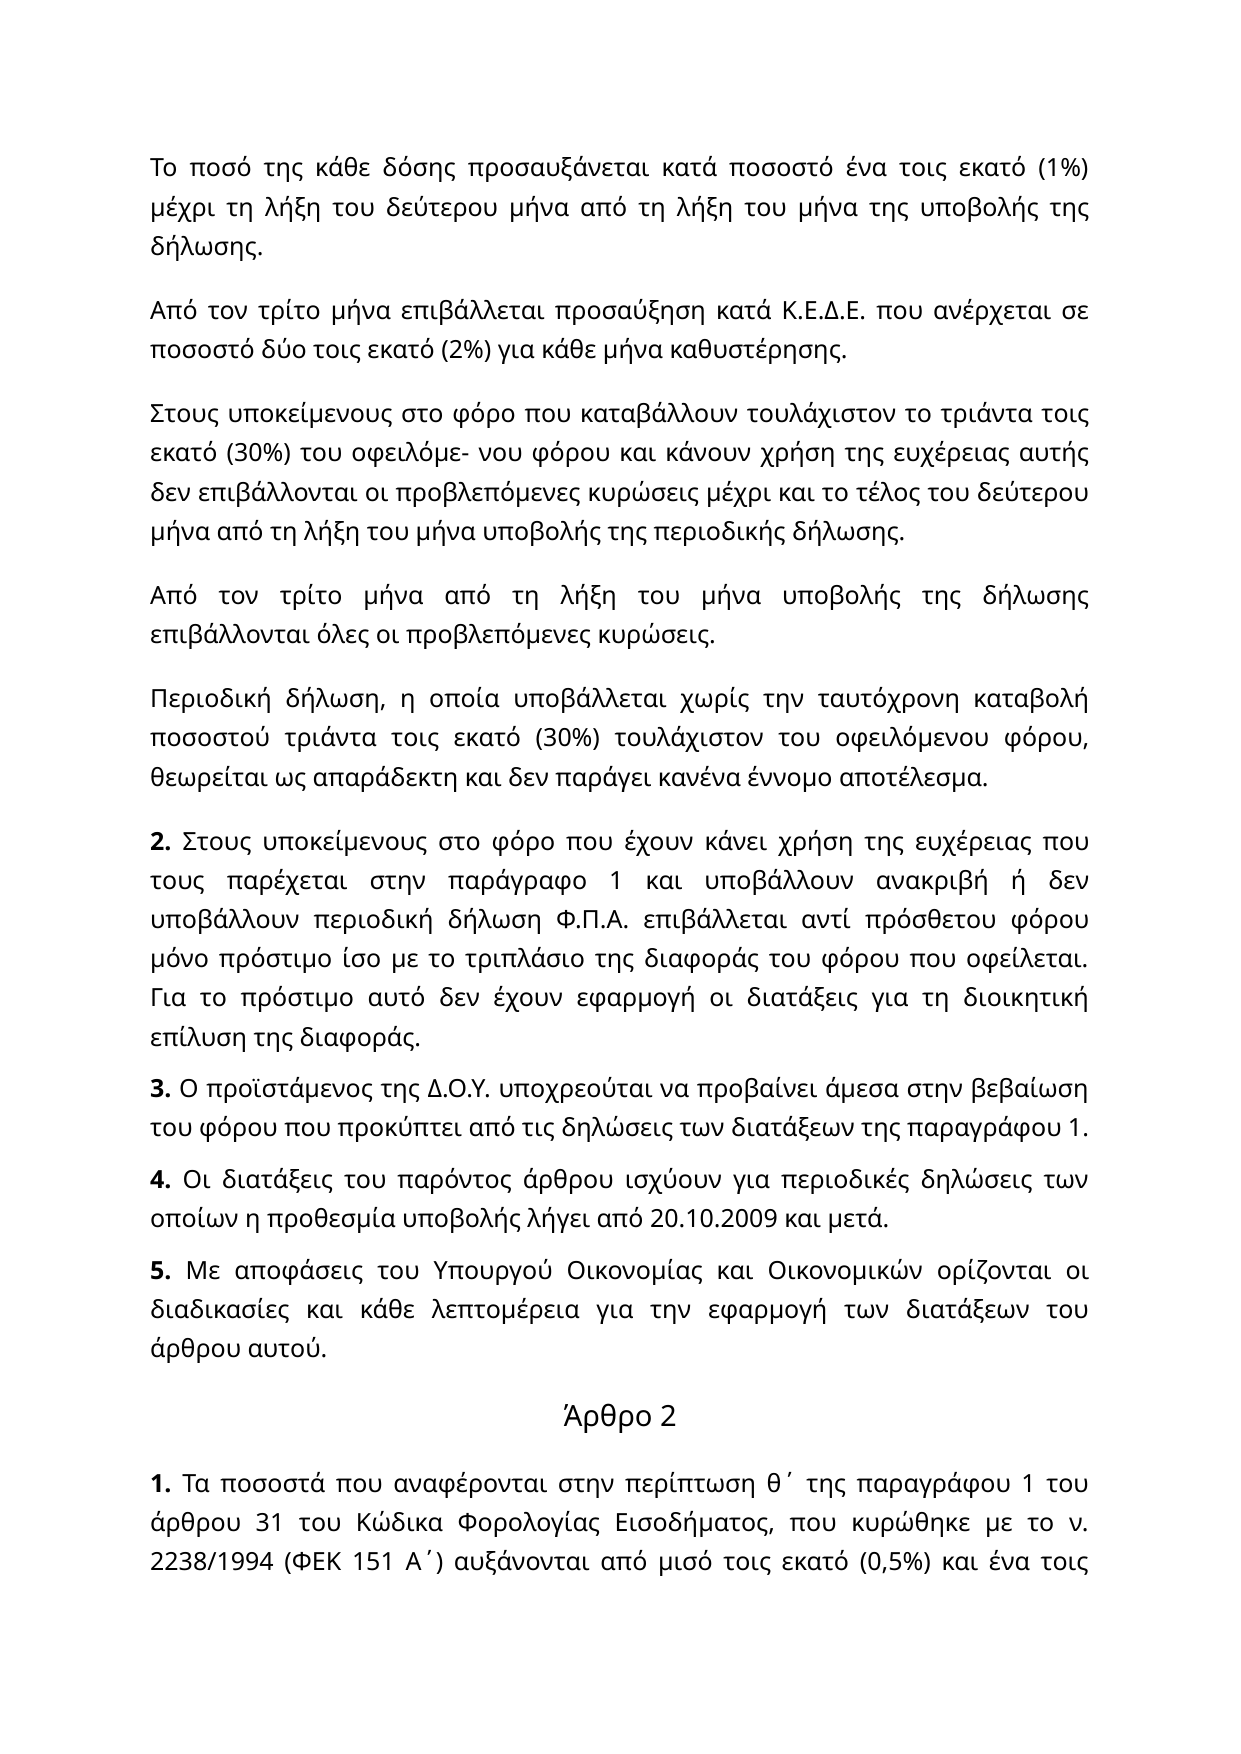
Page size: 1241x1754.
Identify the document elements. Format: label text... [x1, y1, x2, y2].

text 3. Ο προϊστάμενος της Δ.Ο.Υ. υποχρεούται να προβαίνει άμεσα στην βεβαίωση του φόρου που προκύπτει από τις δηλώσεις των διατάξεων της παραγράφου 1. [150, 1071, 1090, 1144]
text 4. Οι διατάξεις του παρόντος άρθρου ισχύουν για περιοδικές δηλώσεις των οποίων η προθεσμία υποβολής λήγει από 20.10.2009 και μετά. [150, 1162, 1090, 1235]
text 5. Με αποφάσεις του Υπουργού Οικονομίας και Οικονομικών ορίζονται οι διαδικασίες και κάθε λεπτομέρεια για την εφαρμογή των διατάξεων του άρθρου αυτού. [150, 1252, 1090, 1365]
subtitle Άρθρο 2 [150, 1395, 1090, 1435]
text Από τον τρίτο μήνα από τη λήξη του μήνα υποβολής της δήλωσης επιβάλλονται όλες οι προβλεπόμενες κυρώσεις. [150, 577, 1090, 651]
text 1. Τα ποσοστά που αναφέρονται στην περίπτωση θ΄ της παραγράφου 1 του άρθρου 31 του Κώδικα Φορολογίας Εισοδήματος, που κυρώθηκε με το ν. 2238/1994 (ΦΕΚ 151 Α΄) αυξάνονται από μισό τοις εκατό (0,5%) και ένα τοις [150, 1466, 1090, 1578]
text Το ποσό της κάθε δόσης προσαυξάνεται κατά ποσοστό ένα τοις εκατό (1%) μέχρι τη λήξη του δεύτερου μήνα από τη λήξη του μήνα της υποβολής της δήλωσης. [150, 150, 1090, 262]
text Στους υποκείμενους στο φόρο που καταβάλλουν τουλάχιστον το τριάντα τοις εκατό (30%) του οφειλόμε- νου φόρου και κάνουν χρήση της ευχέρειας αυτής δεν επιβάλλονται οι προβλεπόμενες κυρώσεις μέχρι και το τέλος του δεύτερου μήνα από τη λήξη του μήνα υποβολής της περιοδικής δήλωσης. [150, 396, 1090, 547]
text Από τον τρίτο μήνα επιβάλλεται προσαύξηση κατά Κ.Ε.Δ.Ε. που ανέρχεται σε ποσοστό δύο τοις εκατό (2%) για κάθε μήνα καθυστέρησης. [150, 292, 1090, 366]
text Περιοδική δήλωση, η οποία υποβάλλεται χωρίς την ταυτόχρονη καταβολή ποσοστού τριάντα τοις εκατό (30%) τουλάχιστον του οφειλόμενου φόρου, θεωρείται ως απαράδεκτη και δεν παράγει κανένα έννομο αποτέλεσμα. [150, 681, 1090, 793]
text 2. Στους υποκείμενους στο φόρο που έχουν κάνει χρήση της ευχέρειας που τους παρέχεται στην παράγραφο 1 και υποβάλλουν ανακριβή ή δεν υποβάλλουν περιοδική δήλωση Φ.Π.Α. επιβάλλεται αντί πρόσθετου φόρου μόνο πρόστιμο ίσο με το τριπλάσιο της διαφοράς του φόρου που οφείλεται. Για το πρόστιμο αυτό δεν έχουν εφαρμογή οι διατάξεις για τη διοικητική επίλυση της διαφοράς. [150, 823, 1090, 1053]
